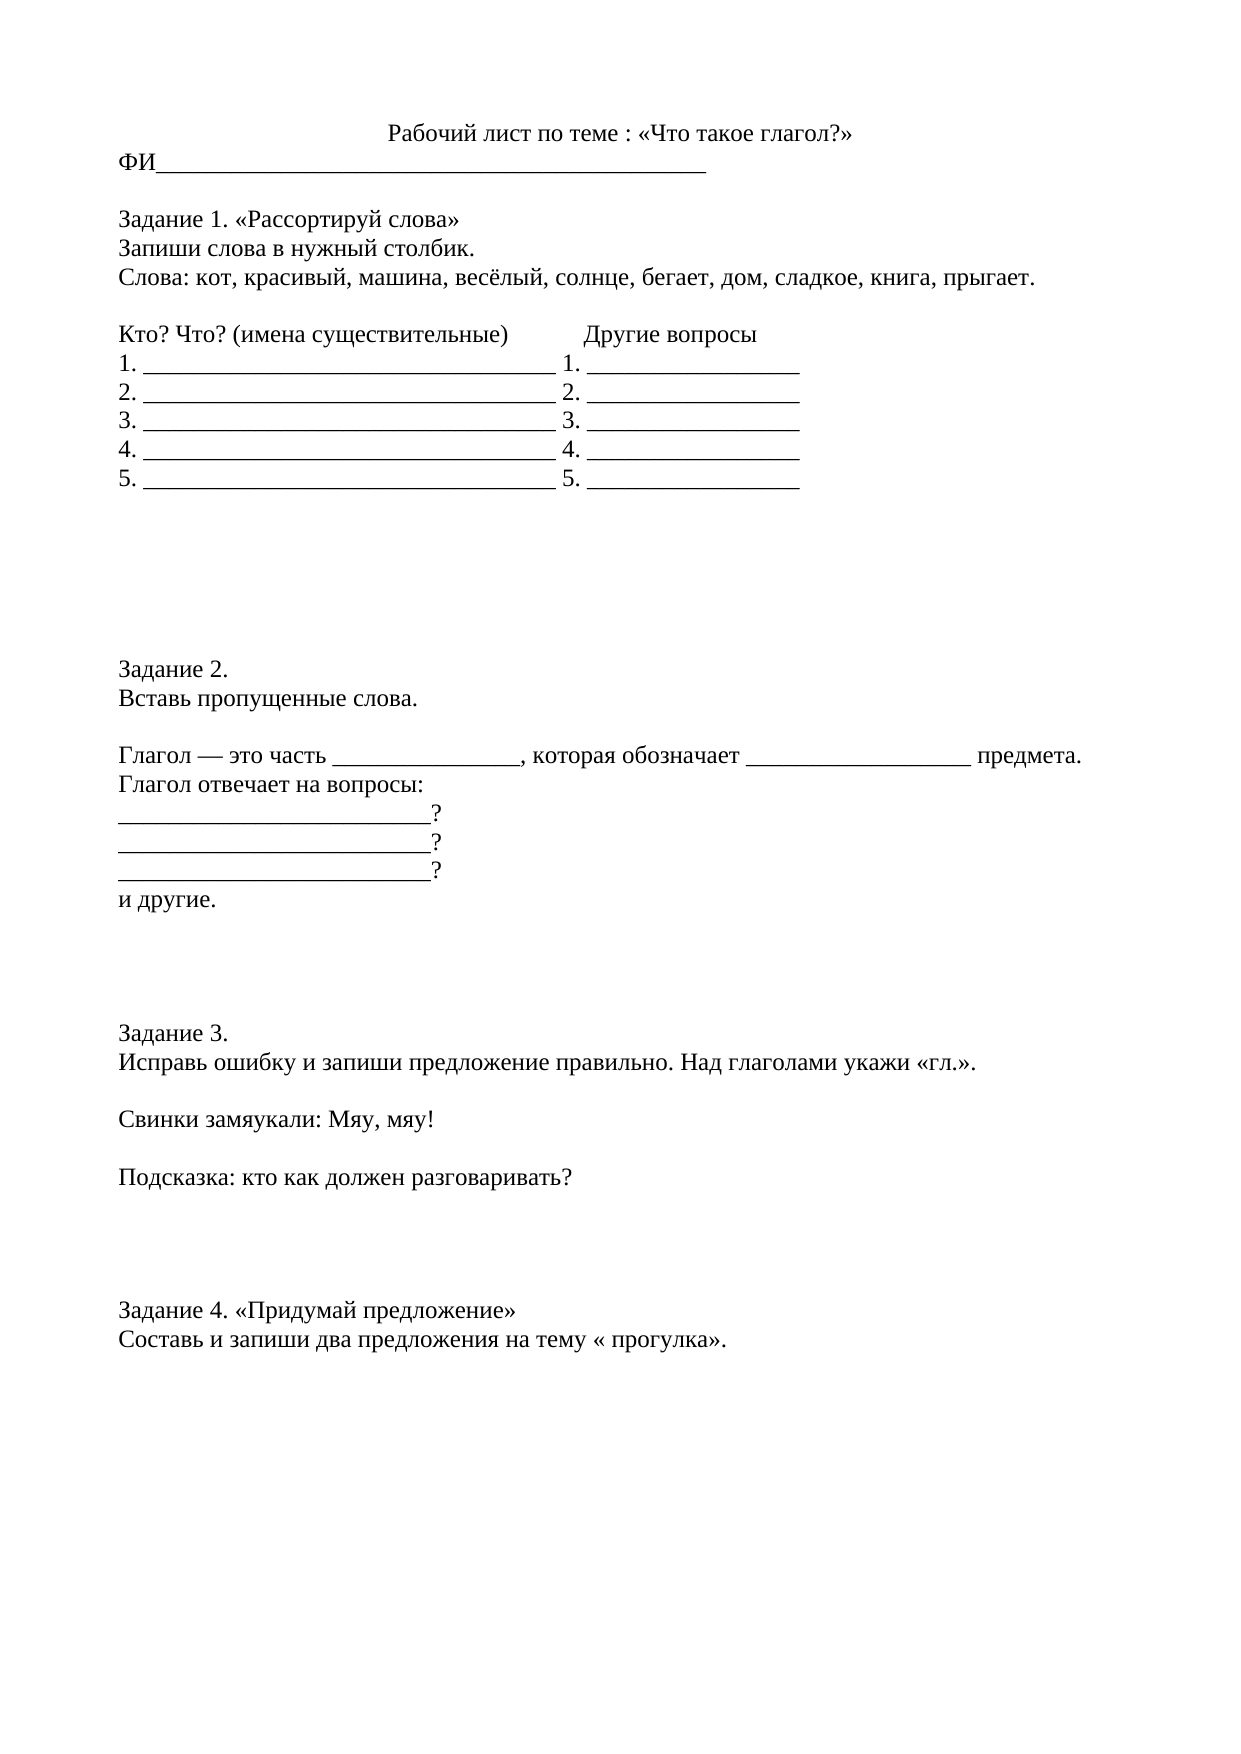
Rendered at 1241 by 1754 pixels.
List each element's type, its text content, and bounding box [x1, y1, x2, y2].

table_header [1131, 521, 1187, 597]
text Рабочий лист по теме : «Что такое глагол?» [118, 118, 1122, 147]
table_header [121, 1382, 1187, 1497]
table_header [1131, 942, 1187, 1018]
text Задание 4. «Придумай предложение» Составь и запиши два предложения на тему « прогулка». [118, 1296, 1122, 1382]
text Задание 3. Исправь ошибку и запиши предложение правильно. Над глаголами укажи «гл.». Свинки замяукали: Мяу, мяу! Подсказка: кто как должен разговаривать? [118, 1018, 1122, 1191]
table_header [1131, 1219, 1187, 1296]
text Задание 2. Вставь пропущенные слова. Глагол — это часть _______________, которая обозначает __________________ предмета. Глагол отвечает на вопросы: _________________________? _________________________? _________________________? и другие. [118, 597, 1122, 942]
table_header [1131, 1554, 1187, 1631]
text ФИ____________________________________________ [118, 147, 1122, 176]
text Задание 1. «Рассортируй слова» Запиши слова в нужный столбик. Слова: кот, красивый, машина, весёлый, солнце, бегает, дом, сладкое, книга, прыгает. Кто? Что? (имена существительные) Другие вопросы 1. _________________________________ 1. _________________ 2. _________________________________ 2. _________________ 3. _________________________________ 3. _________________ 4. _________________________________ 4. _________________ 5. _________________________________ 5. _________________ [118, 204, 1122, 521]
